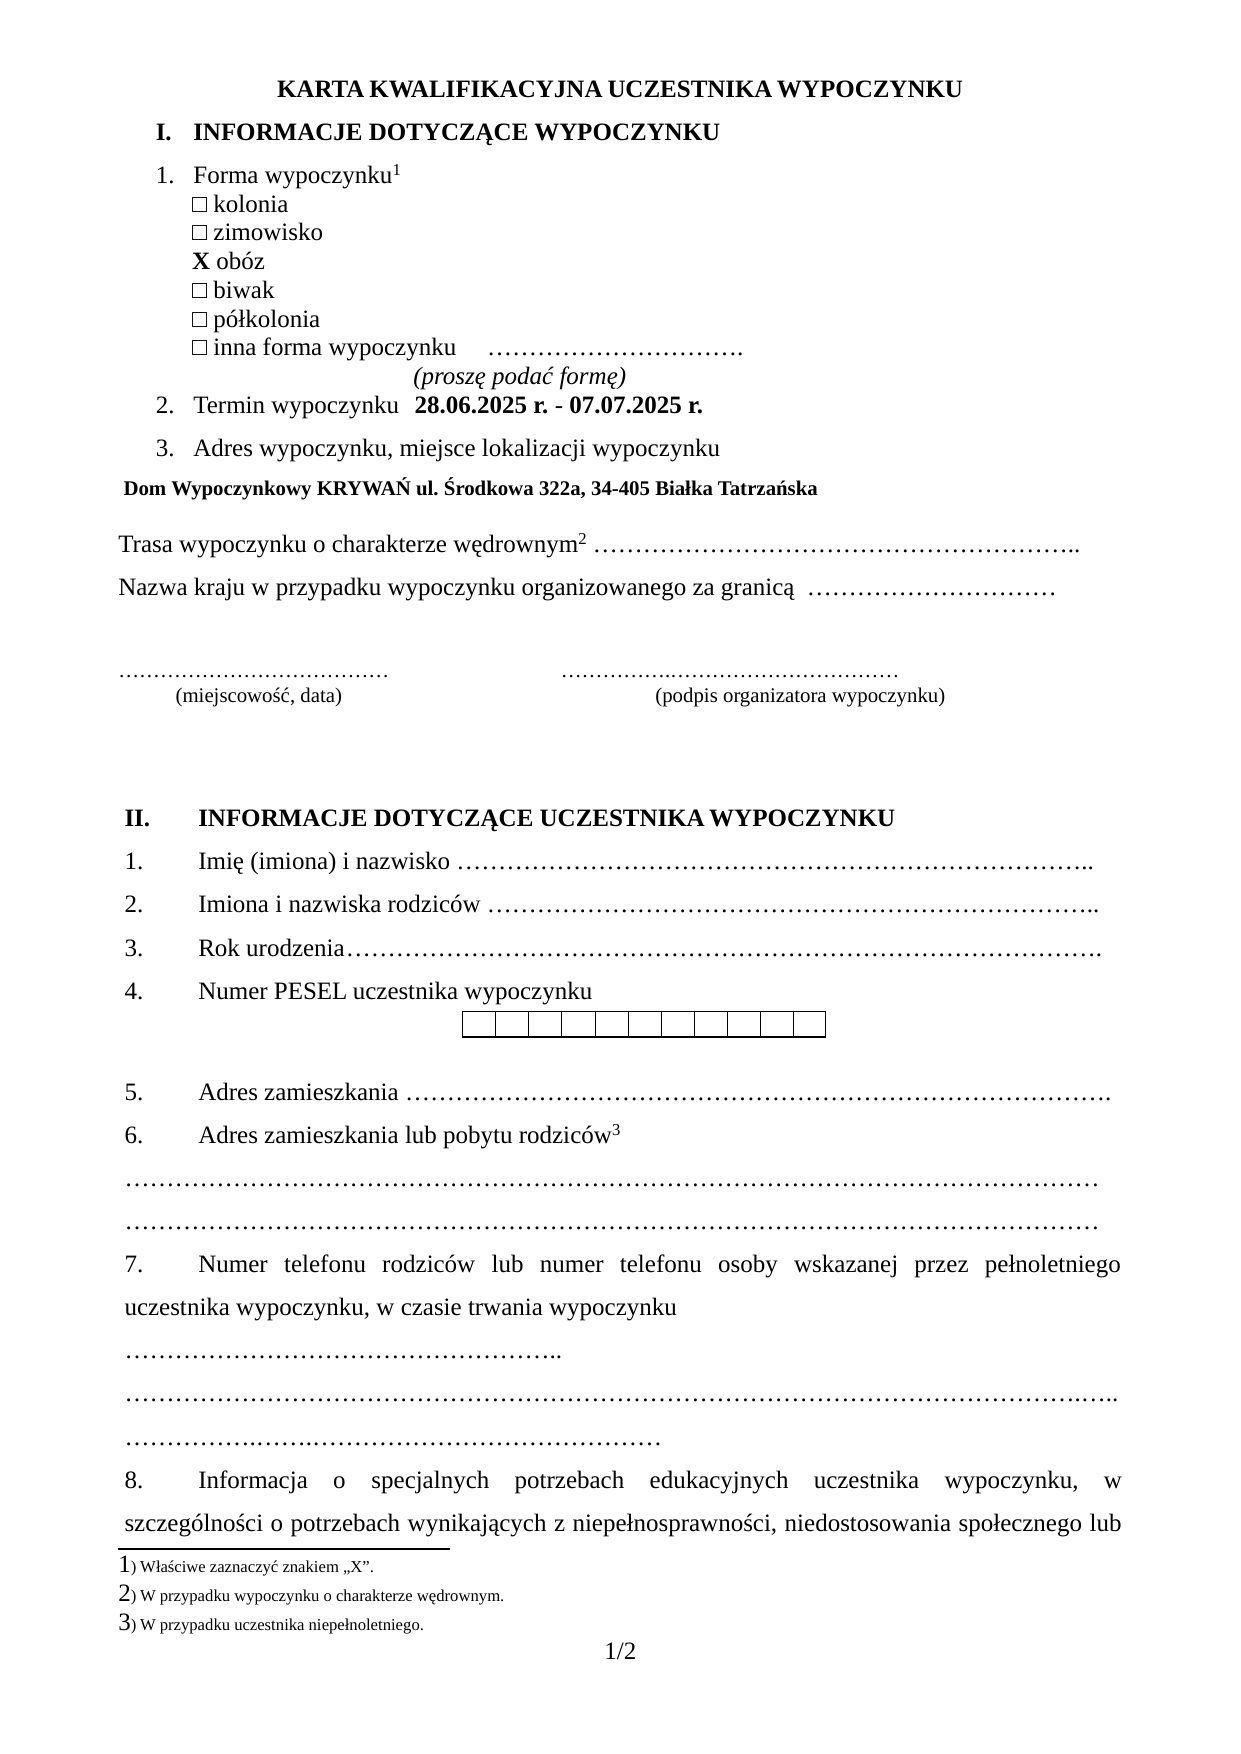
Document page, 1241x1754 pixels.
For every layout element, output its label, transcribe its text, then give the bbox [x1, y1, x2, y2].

table_header [529, 1012, 561, 1036]
text Dom Wypoczynkowy KRYWAŃ ul. Środkowa 322a, 34-405 Białka Tatrzańska [118, 476, 1122, 500]
list INFORMACJE DOTYCZĄCE WYPOCZYNKU [156, 117, 1122, 146]
text □ zimowisko [118, 217, 1122, 246]
list Imiona i nazwiska rodziców ……………………………………………………………….. [124, 889, 1122, 918]
text Trasa wypoczynku o charakterze wędrownym ………………………………………………….. [118, 529, 1122, 558]
text ……………………………………………………………………………………………………………………………………………………………………………………………………………… [124, 1163, 1122, 1235]
text □ kolonia [118, 189, 1122, 217]
list Adres zamieszkania lub pobytu rodziców [124, 1120, 1122, 1148]
table_header [794, 1012, 825, 1036]
text KARTA KWALIFIKACYJNA UCZESTNIKA WYPOCZYNKU [118, 74, 1122, 102]
list INFORMACJE DOTYCZĄCE UCZESTNIKA WYPOCZYNKU [124, 803, 1122, 832]
text Nazwa kraju w przypadku wypoczynku organizowanego za granicą ………………………… [118, 572, 1122, 601]
text ……………………………………………..…………………………………………………………………………………………………….…..…………….…….…………………………………… [124, 1335, 1122, 1450]
text □ inna forma wypoczynku …………………………. [118, 332, 1122, 361]
table_header [695, 1012, 727, 1036]
table_header [596, 1012, 628, 1036]
text (proszę podać formę) [118, 361, 1122, 390]
text (miejscowość, data) (podpis organizatora wypoczynku) [118, 682, 1122, 707]
table_header [629, 1012, 661, 1036]
list Termin wypoczynku 28.06.2025 r. - 07.07.2025 r. [156, 390, 1122, 419]
list Rok urodzenia ………………………………………………………………………………. [124, 933, 1122, 961]
list Numer PESEL uczestnika wypoczynku [124, 976, 1122, 1004]
list Forma wypoczynku [156, 160, 1122, 189]
list Informacja o specjalnych potrzebach edukacyjnych uczestnika wypoczynku, w szczególności o potrzebach wynikających z niepełnosprawności, niedostosowania społecznego lub [124, 1465, 1122, 1537]
list Adres zamieszkania …………………………………………………………………………. [124, 1077, 1122, 1105]
table_header [761, 1012, 793, 1036]
table_header [463, 1012, 495, 1036]
list ) Właściwe zaznaczyć znakiem „X”. [118, 1549, 1122, 1578]
text ………………………………… …………….…………………………… [118, 658, 1122, 682]
table_header [562, 1012, 595, 1036]
table_header [496, 1012, 528, 1036]
table_header [662, 1012, 694, 1036]
text □ biwak [118, 275, 1122, 304]
table_header [728, 1012, 760, 1036]
text X obóz [118, 246, 1122, 275]
list Adres wypoczynku, miejsce lokalizacji wypoczynku [156, 433, 1122, 462]
text □ półkolonia [118, 304, 1122, 332]
list ) W przypadku uczestnika niepełnoletniego. [118, 1607, 1122, 1636]
list Numer telefonu rodziców lub numer telefonu osoby wskazanej przez pełnoletniego uczestnika wypoczynku, w czasie trwania wypoczynku [124, 1249, 1122, 1321]
list Imię (imiona) i nazwisko ………………………………………………………………….. [124, 846, 1122, 875]
text ) W przypadku wypoczynku o charakterze wędrownym. [118, 1578, 1122, 1607]
